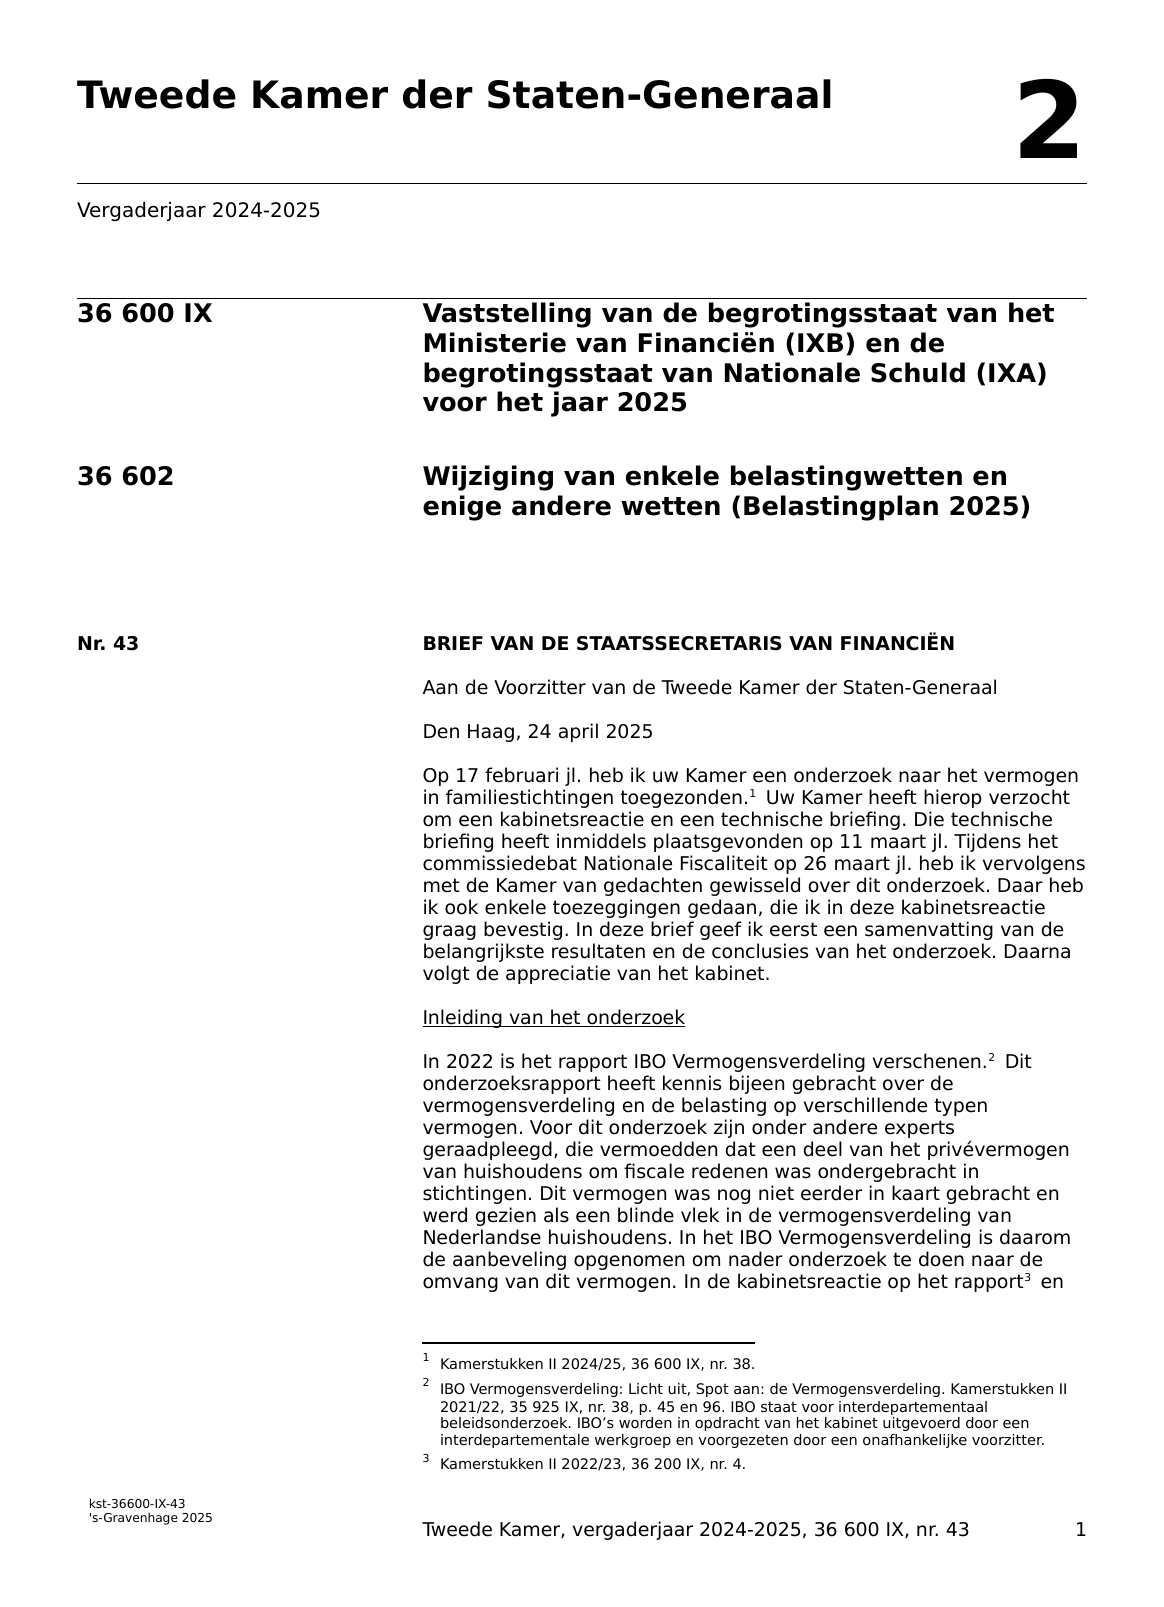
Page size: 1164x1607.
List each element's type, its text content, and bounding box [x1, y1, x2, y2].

subtitle 36 602 Wijziging van enkele belastingwetten en enige andere wetten (Belastingplan 2025) [77, 462, 1087, 521]
text Op 17 februari jl. heb ik uw Kamer een onderzoek naar het vermogen in familiestichtingen toegezonden. Uw Kamer heeft hierop verzocht om een kabinetsreactie en een technische briefing. Die technische briefing heeft inmiddels plaatsgevonden op 11 maart jl. Tijdens het commissiedebat Nationale Fiscaliteit op 26 maart jl. heb ik vervolgens met de Kamer van gedachten gewisseld over dit onderzoek. Daar heb ik ook enkele toezeggingen gedaan, die ik in deze kabinetsreactie graag bevestig. In deze brief geef ik eerst een samenvatting van de belangrijkste resultaten en de conclusies van het onderzoek. Daarna volgt de appreciatie van het kabinet. [422, 765, 1087, 985]
text kst-36600-IX-43 [88, 1497, 323, 1511]
text Kamerstukken II 2024/25, 36 600 IX, nr. 38. [422, 1352, 1087, 1374]
subtitle 36 600 IX Vaststelling van de begrotingsstaat van het Ministerie van Financiën (IXB) en de begrotingsstaat van Nationale Schuld (IXA) voor het jaar 2025 [77, 299, 1087, 418]
text IBO Vermogensverdeling: Licht uit, Spot aan: de Vermogensverdeling. Kamerstukken II 2021/22, 35 925 IX, nr. 38, p. 45 en 96. IBO staat voor interdepartementaal beleidsonderzoek. IBO’s worden in opdracht van het kabinet uitgevoerd door een interdepartementale werkgroep en voorgezeten door een onafhankelijke voorzitter. [422, 1377, 1087, 1449]
text 's-Gravenhage 2025 [88, 1511, 323, 1525]
table_cell Vergaderjaar 2024-2025 [77, 184, 1087, 298]
table_header Tweede Kamer der Staten-Generaal [77, 59, 886, 183]
text Aan de Voorzitter van de Tweede Kamer der Staten-Generaal [422, 677, 1087, 699]
table_header 2 [886, 59, 1087, 183]
text Den Haag, 24 april 2025 [422, 721, 1087, 743]
subtitle Nr. 43 BRIEF VAN DE STAATSSECRETARIS VAN FINANCIËN [77, 632, 1087, 654]
text Kamerstukken II 2022/23, 36 200 IX, nr. 4. [422, 1452, 1087, 1474]
subtitle Inleiding van het onderzoek [422, 1007, 1087, 1029]
text In 2022 is het rapport IBO Vermogensverdeling verschenen. Dit onderzoeksrapport heeft kennis bijeen gebracht over de vermogensverdeling en de belasting op verschillende typen vermogen. Voor dit onderzoek zijn onder andere experts geraadpleegd, die vermoedden dat een deel van het privévermogen van huishoudens om fiscale redenen was ondergebracht in stichtingen. Dit vermogen was nog niet eerder in kaart gebracht en werd gezien als een blinde vlek in de vermogensverdeling van Nederlandse huishoudens. In het IBO Vermogensverdeling is daarom de aanbeveling opgenomen om nader onderzoek te doen naar de omvang van dit vermogen. In de kabinetsreactie op het rapport en in de Miljoenennota 2023 (bijlage 9) heeft het kabinet vervolgens dit onderzoek toegezegd. Het onderzoek naar het vermogen in familiestichtingen geeft invulling aan deze toezegging. [422, 1051, 1087, 1293]
